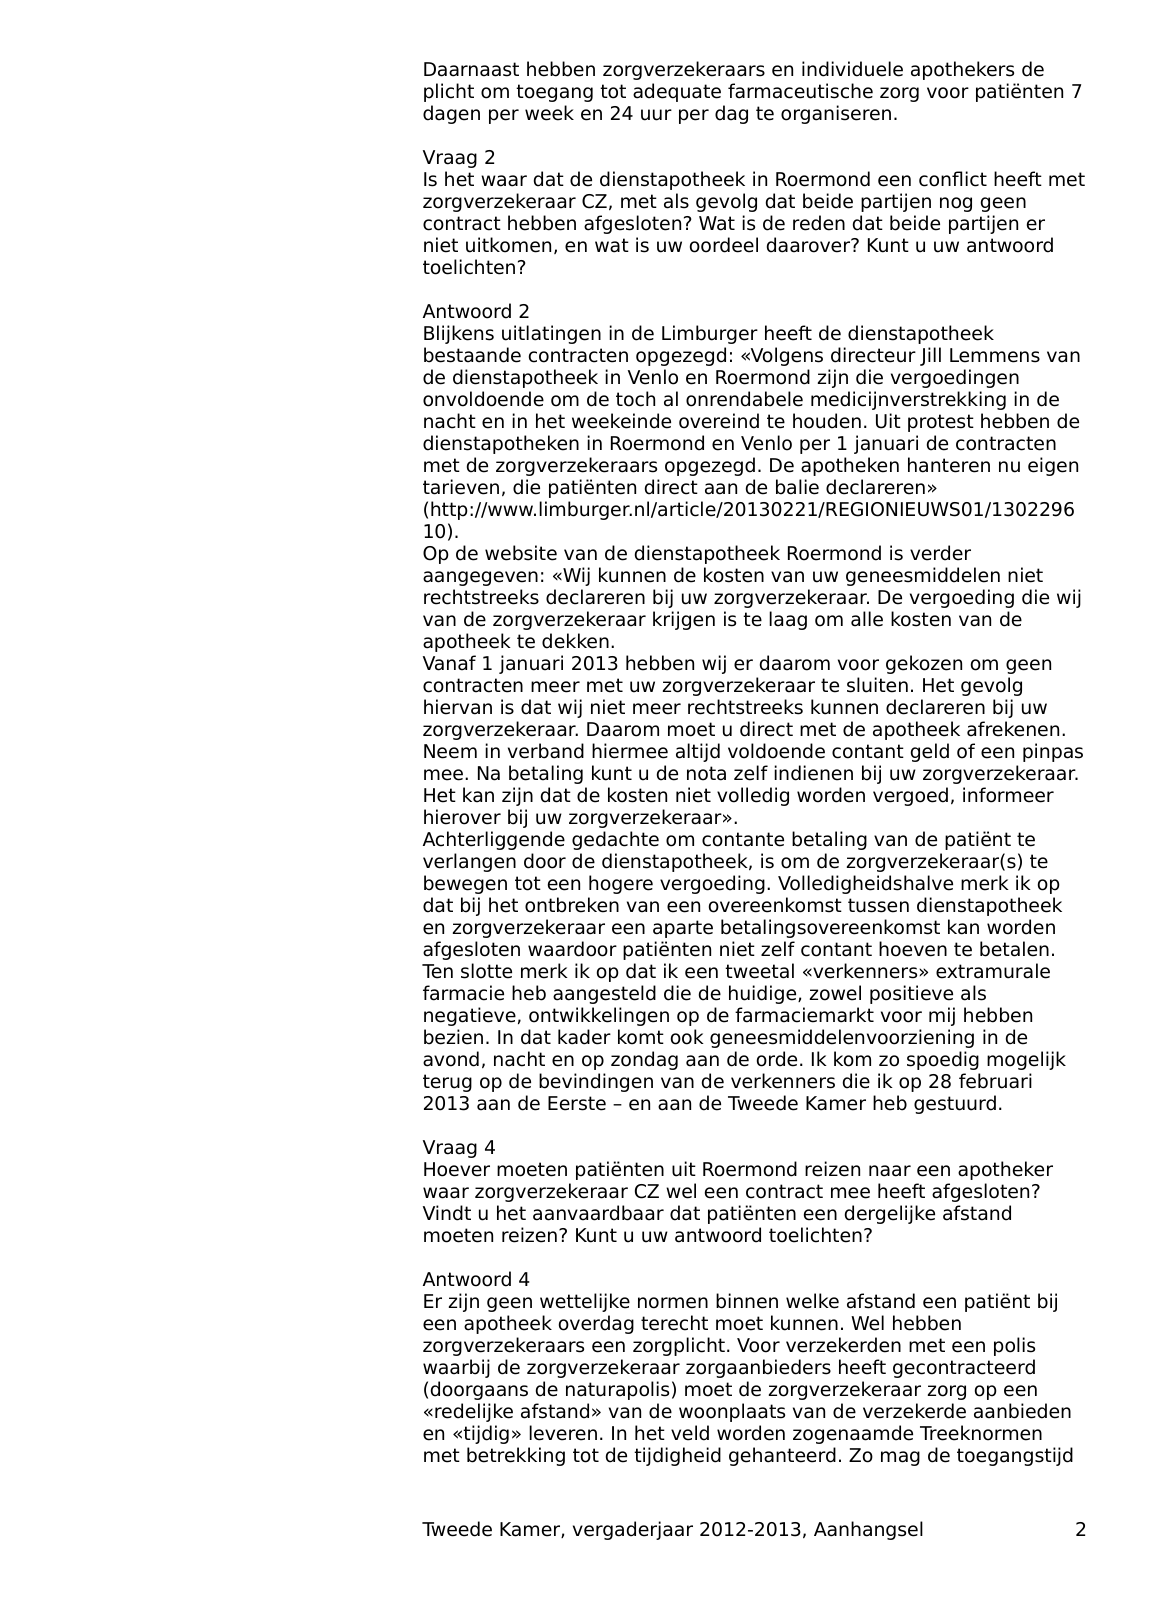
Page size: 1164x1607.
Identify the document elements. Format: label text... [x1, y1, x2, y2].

text Daarnaast hebben zorgverzekeraars en individuele apothekers de plicht om toegang tot adequate farmaceutische zorg voor patiënten 7 dagen per week en 24 uur per dag te organiseren. [422, 59, 1087, 125]
text Hoever moeten patiënten uit Roermond reizen naar een apotheker waar zorgverzekeraar CZ wel een contract mee heeft afgesloten? Vindt u het aanvaardbaar dat patiënten een dergelijke afstand moeten reizen? Kunt u uw antwoord toelichten? [422, 1159, 1087, 1247]
text Vanaf 1 januari 2013 hebben wij er daarom voor gekozen om geen contracten meer met uw zorgverzekeraar te sluiten. Het gevolg hiervan is dat wij niet meer rechtstreeks kunnen declareren bij uw zorgverzekeraar. Daarom moet u direct met de apotheek afrekenen. Neem in verband hiermee altijd voldoende contant geld of een pinpas mee. Na betaling kunt u de nota zelf indienen bij uw zorgverzekeraar. Het kan zijn dat de kosten niet volledig worden vergoed, informeer hierover bij uw zorgverzekeraar». [422, 653, 1087, 829]
text Antwoord 2 [422, 301, 1087, 323]
text Is het waar dat de dienstapotheek in Roermond een conflict heeft met zorgverzekeraar CZ, met als gevolg dat beide partijen nog geen contract hebben afgesloten? Wat is de reden dat beide partijen er niet uitkomen, en wat is uw oordeel daarover? Kunt u uw antwoord toelichten? [422, 169, 1087, 279]
text Op de website van de dienstapotheek Roermond is verder aangegeven: «Wij kunnen de kosten van uw geneesmiddelen niet rechtstreeks declareren bij uw zorgverzekeraar. De vergoeding die wij van de zorgverzekeraar krijgen is te laag om alle kosten van de apotheek te dekken. [422, 543, 1087, 653]
text Vraag 2 [422, 147, 1087, 169]
text Blijkens uitlatingen in de Limburger heeft de dienstapotheek bestaande contracten opgezegd: «Volgens directeur Jill Lemmens van de dienstapotheek in Venlo en Roermond zijn die vergoedingen onvoldoende om de toch al onrendabele medicijnverstrekking in de nacht en in het weekeinde overeind te houden. Uit protest hebben de dienstapotheken in Roermond en Venlo per 1 januari de contracten met de zorgverzekeraars opgezegd. De apotheken hanteren nu eigen tarieven, die patiënten direct aan de balie declareren» (http://www.limburger.nl/article/20130221/REGIONIEUWS01/130229610). [422, 323, 1087, 543]
text Achterliggende gedachte om contante betaling van de patiënt te verlangen door de dienstapotheek, is om de zorgverzekeraar(s) te bewegen tot een hogere vergoeding. Volledigheidshalve merk ik op dat bij het ontbreken van een overeenkomst tussen dienstapotheek en zorgverzekeraar een aparte betalingsovereenkomst kan worden afgesloten waardoor patiënten niet zelf contant hoeven te betalen. Ten slotte merk ik op dat ik een tweetal «verkenners» extramurale farmacie heb aangesteld die de huidige, zowel positieve als negatieve, ontwikkelingen op de farmaciemarkt voor mij hebben bezien. In dat kader komt ook geneesmiddelenvoorziening in de avond, nacht en op zondag aan de orde. Ik kom zo spoedig mogelijk terug op de bevindingen van de verkenners die ik op 28 februari 2013 aan de Eerste – en aan de Tweede Kamer heb gestuurd. [422, 829, 1087, 1114]
text Antwoord 4 [422, 1269, 1087, 1291]
text Vraag 4 [422, 1137, 1087, 1159]
text Er zijn geen wettelijke normen binnen welke afstand een patiënt bij een apotheek overdag terecht moet kunnen. Wel hebben zorgverzekeraars een zorgplicht. Voor verzekerden met een polis waarbij de zorgverzekeraar zorgaanbieders heeft gecontracteerd (doorgaans de naturapolis) moet de zorgverzekeraar zorg op een «redelijke afstand» van de woonplaats van de verzekerde aanbieden en «tijdig» leveren. In het veld worden zogenaamde Treeknormen met betrekking tot de tijdigheid gehanteerd. Zo mag de toegangstijd [422, 1291, 1087, 1467]
